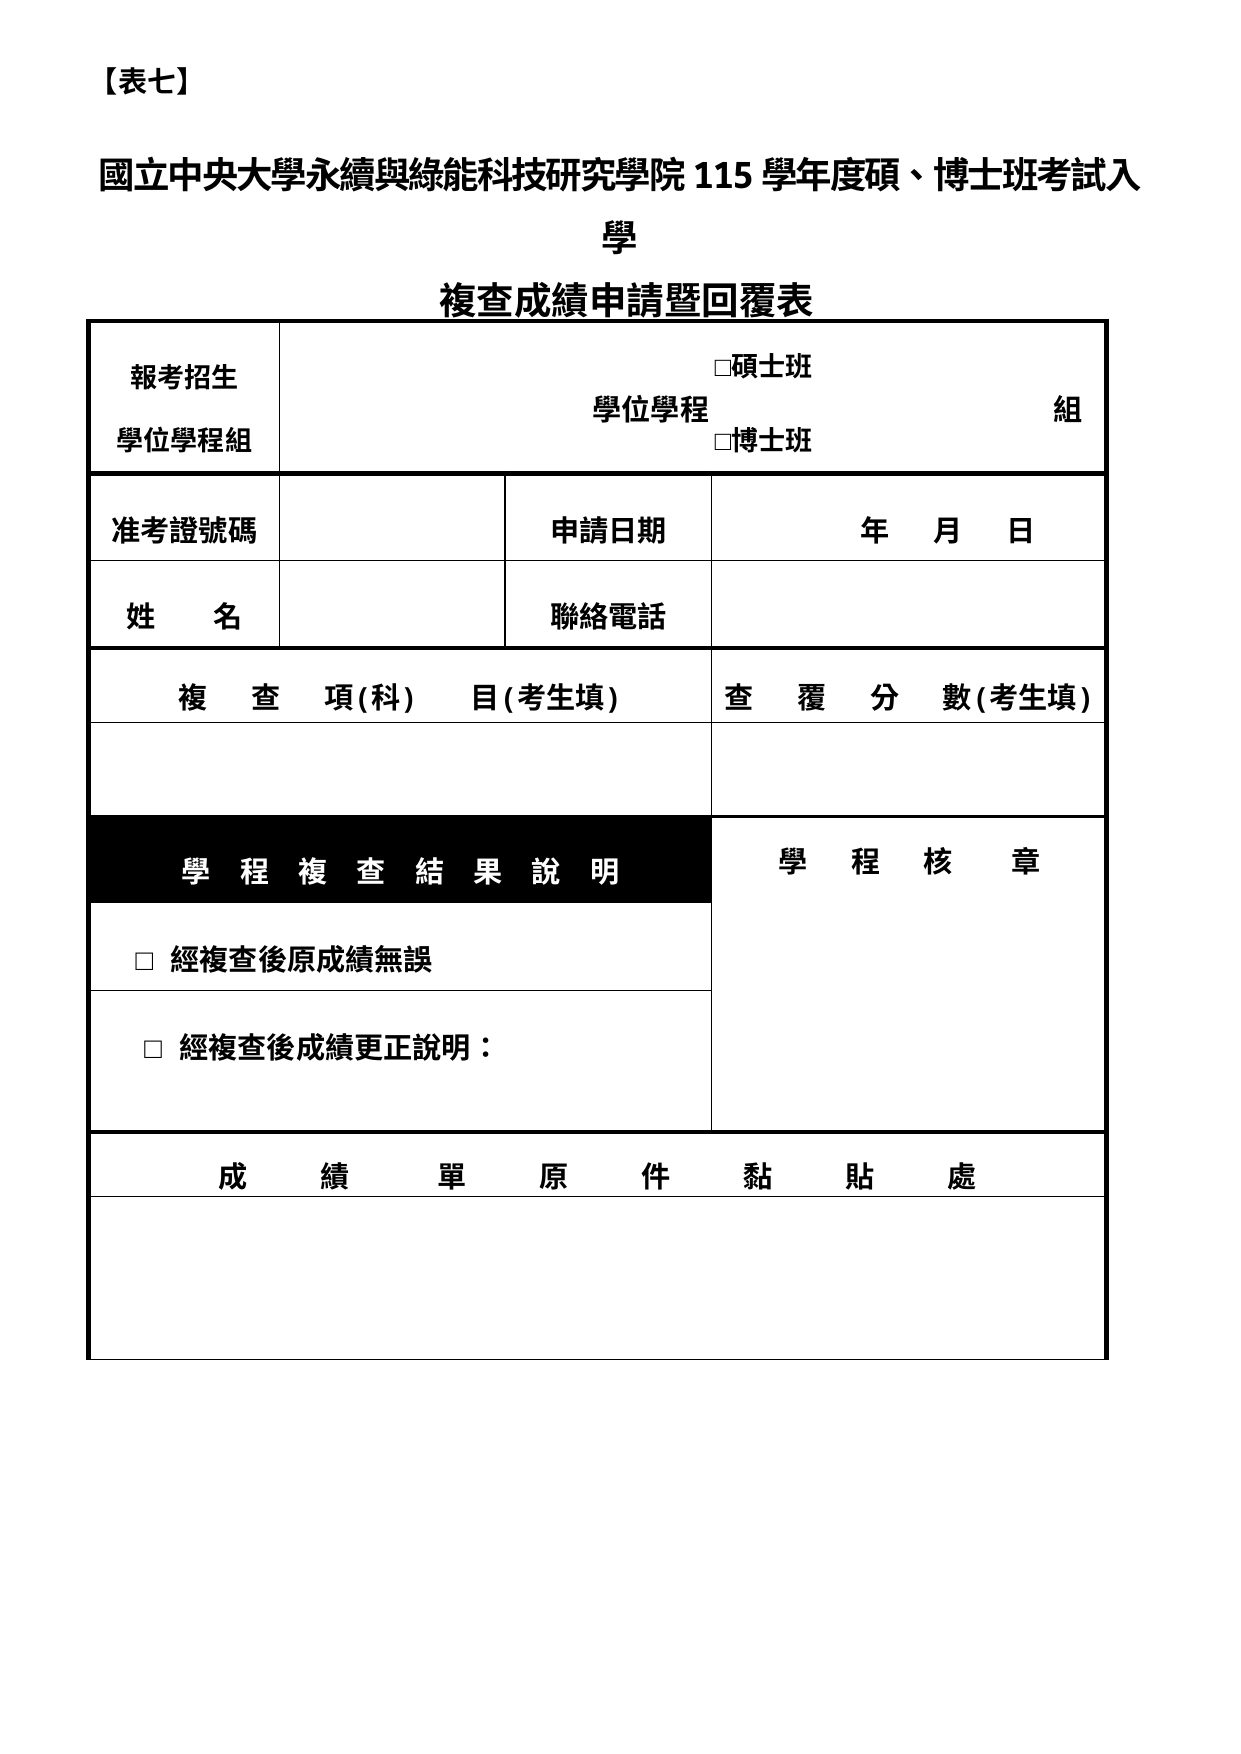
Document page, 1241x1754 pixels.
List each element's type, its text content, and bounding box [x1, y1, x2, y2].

table_cell 聯絡電話 [506, 561, 711, 646]
table_cell [712, 723, 1104, 815]
table_header 報考招生 學位學程組 [91, 323, 279, 471]
table_cell [280, 476, 504, 560]
table_header □碩士班 □博士班 [712, 323, 859, 471]
table_cell [91, 1197, 1104, 1359]
table_cell 年 月 日 [712, 476, 1104, 560]
table_cell 查 覆 分 數(考生填) [712, 650, 1104, 722]
table_header 學位學程 [280, 323, 712, 471]
table_cell □ 經複查後成績更正說明： [91, 991, 711, 1130]
table_cell 學 程 核 章 [712, 818, 1104, 1130]
table_cell 准考證號碼 [91, 476, 279, 560]
table_cell [91, 723, 711, 815]
table_cell 姓 名 [91, 561, 279, 646]
table_header 組 [859, 323, 1104, 471]
table_cell [712, 561, 1104, 646]
table_cell 學 程 複 查 結 果 說 明 [91, 818, 711, 901]
text 複查成績申請暨回覆表 [76, 256, 1177, 318]
table_cell [280, 561, 504, 646]
text 國立中央大學永續與綠能科技研究學院115學年度碩、博士班考試入學 [89, 131, 1152, 256]
table_cell 申請日期 [506, 476, 711, 560]
table_cell 複 查 項(科) 目(考生填) [91, 650, 711, 722]
table_cell □ 經複查後原成績無誤 [91, 903, 711, 989]
table_cell 成 績 單 原 件 黏 貼 處 [91, 1134, 1104, 1196]
